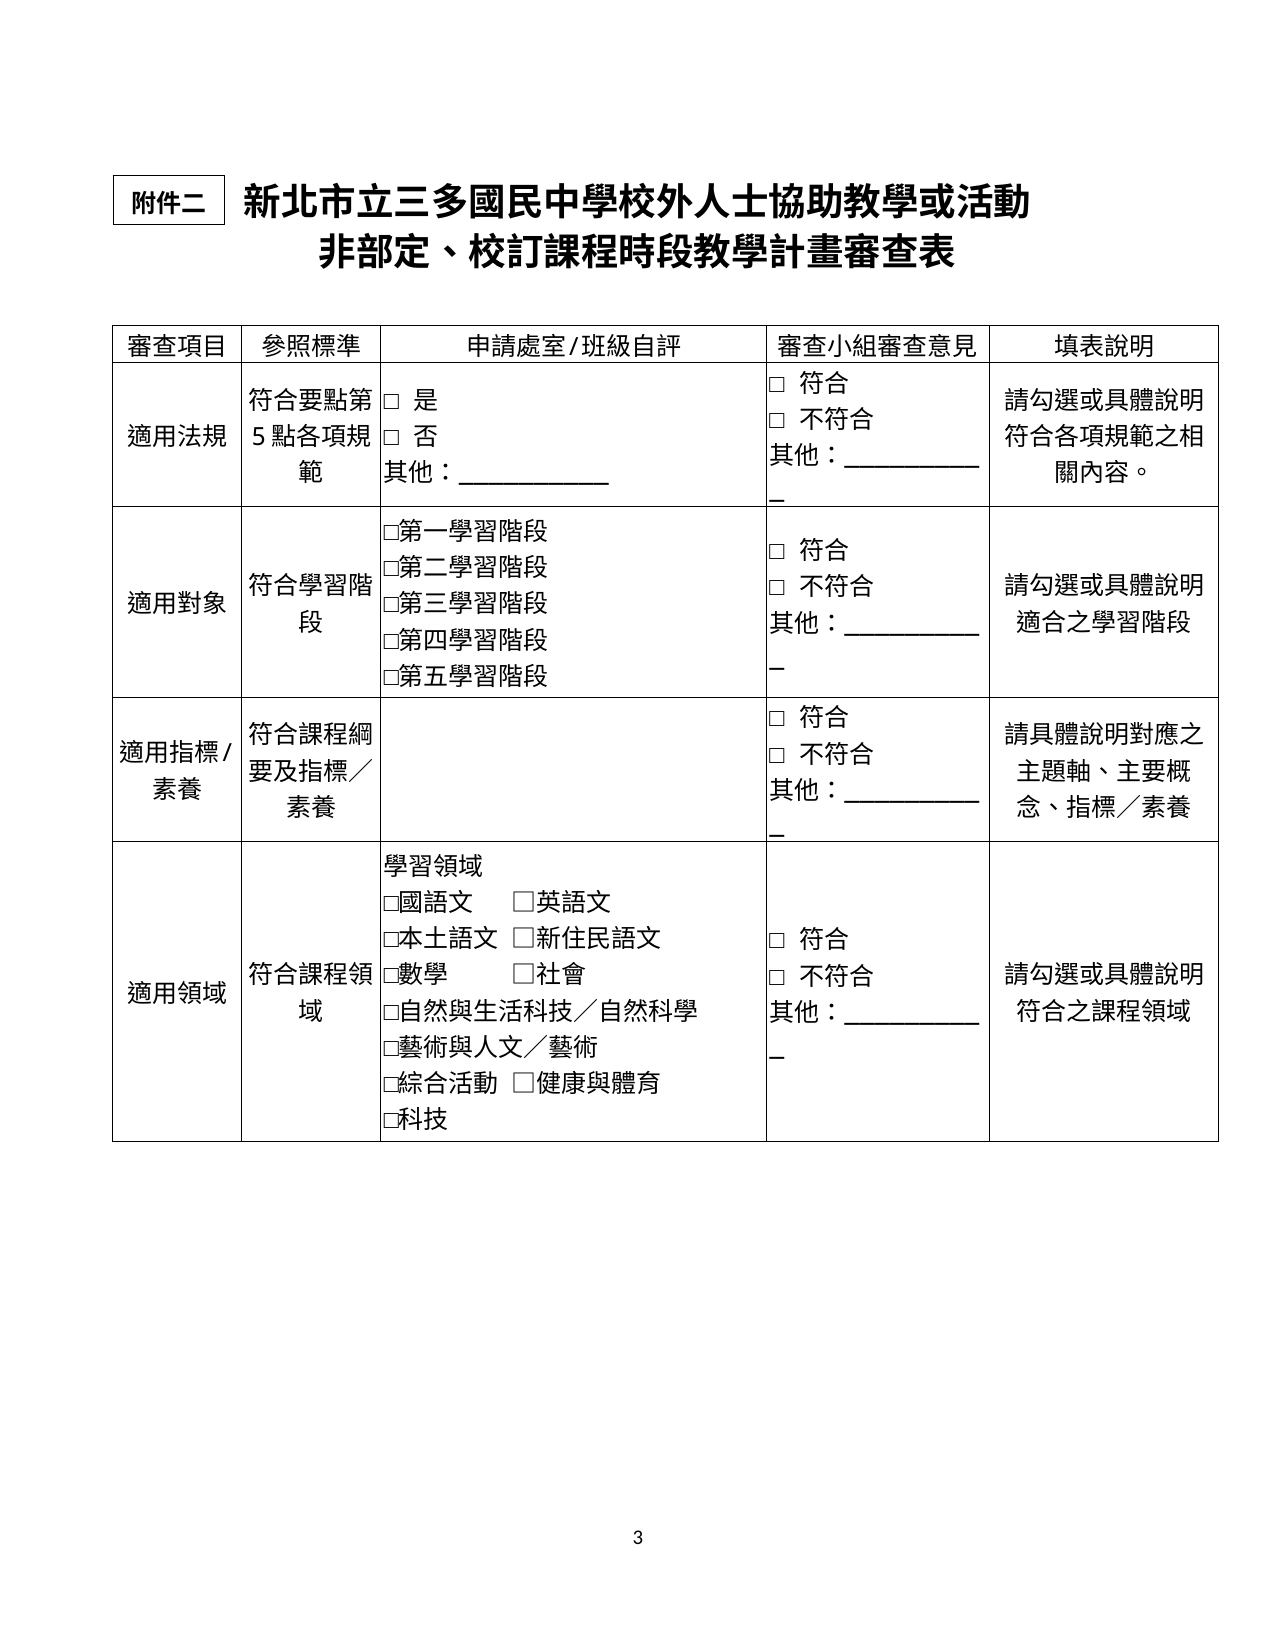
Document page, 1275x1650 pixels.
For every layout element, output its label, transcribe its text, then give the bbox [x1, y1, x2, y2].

table_cell 符合課程綱要及指標／素養 [242, 698, 380, 841]
text 附件二 [128, 183, 209, 216]
table_header 審查小組審查意見 [767, 326, 989, 362]
table_cell 請具體說明對應之主題軸、主要概念、指標／素養 [990, 698, 1218, 841]
table_cell □ 符合 □ 不符合 其他：__________ [767, 507, 989, 697]
table_cell □ 符合 □ 不符合 其他：__________ [767, 698, 989, 841]
table_cell □第一學習階段 □第二學習階段 □第三學習階段 □第四學習階段 □第五學習階段 [381, 507, 766, 697]
table_header 審查項目 [113, 326, 241, 362]
table_cell 符合要點第5點各項規範 [242, 363, 380, 506]
table_cell 適用指標/素養 [113, 698, 241, 841]
table_header 參照標準 [242, 326, 380, 362]
text 非部定、校訂課程時段教學計畫審查表 [112, 225, 1162, 275]
table_cell 請勾選或具體說明適合之學習階段 [990, 507, 1218, 697]
table_cell 學習領域 □國語文 □英語文 □本土語文 □新住民語文 □數學 □社會 □自然與生活科技／自然科學 □藝術與人文／藝術 □綜合活動 □健康與體育 □科技 [381, 842, 766, 1141]
table_cell 適用法規 [113, 363, 241, 506]
text [114, 176, 224, 224]
text 新北市立三多國民中學校外人士協助教學或活動 [225, 175, 1162, 225]
table_header 填表說明 [990, 326, 1218, 362]
table_cell 請勾選或具體說明符合各項規範之相關內容。 [990, 363, 1218, 506]
table_cell □ 符合 □ 不符合 其他：__________ [767, 363, 989, 506]
table_cell □ 符合 □ 不符合 其他：__________ [767, 842, 989, 1141]
table_cell 請勾選或具體說明符合之課程領域 [990, 842, 1218, 1141]
table_cell 適用領域 [113, 842, 241, 1141]
table_header 申請處室/班級自評 [381, 326, 766, 362]
table_cell 符合課程領域 [242, 842, 380, 1141]
table_cell □ 是 □ 否 其他：__________ [381, 363, 766, 506]
table_cell 適用對象 [113, 507, 241, 697]
table_cell 符合學習階段 [242, 507, 380, 697]
table_cell [381, 698, 766, 841]
